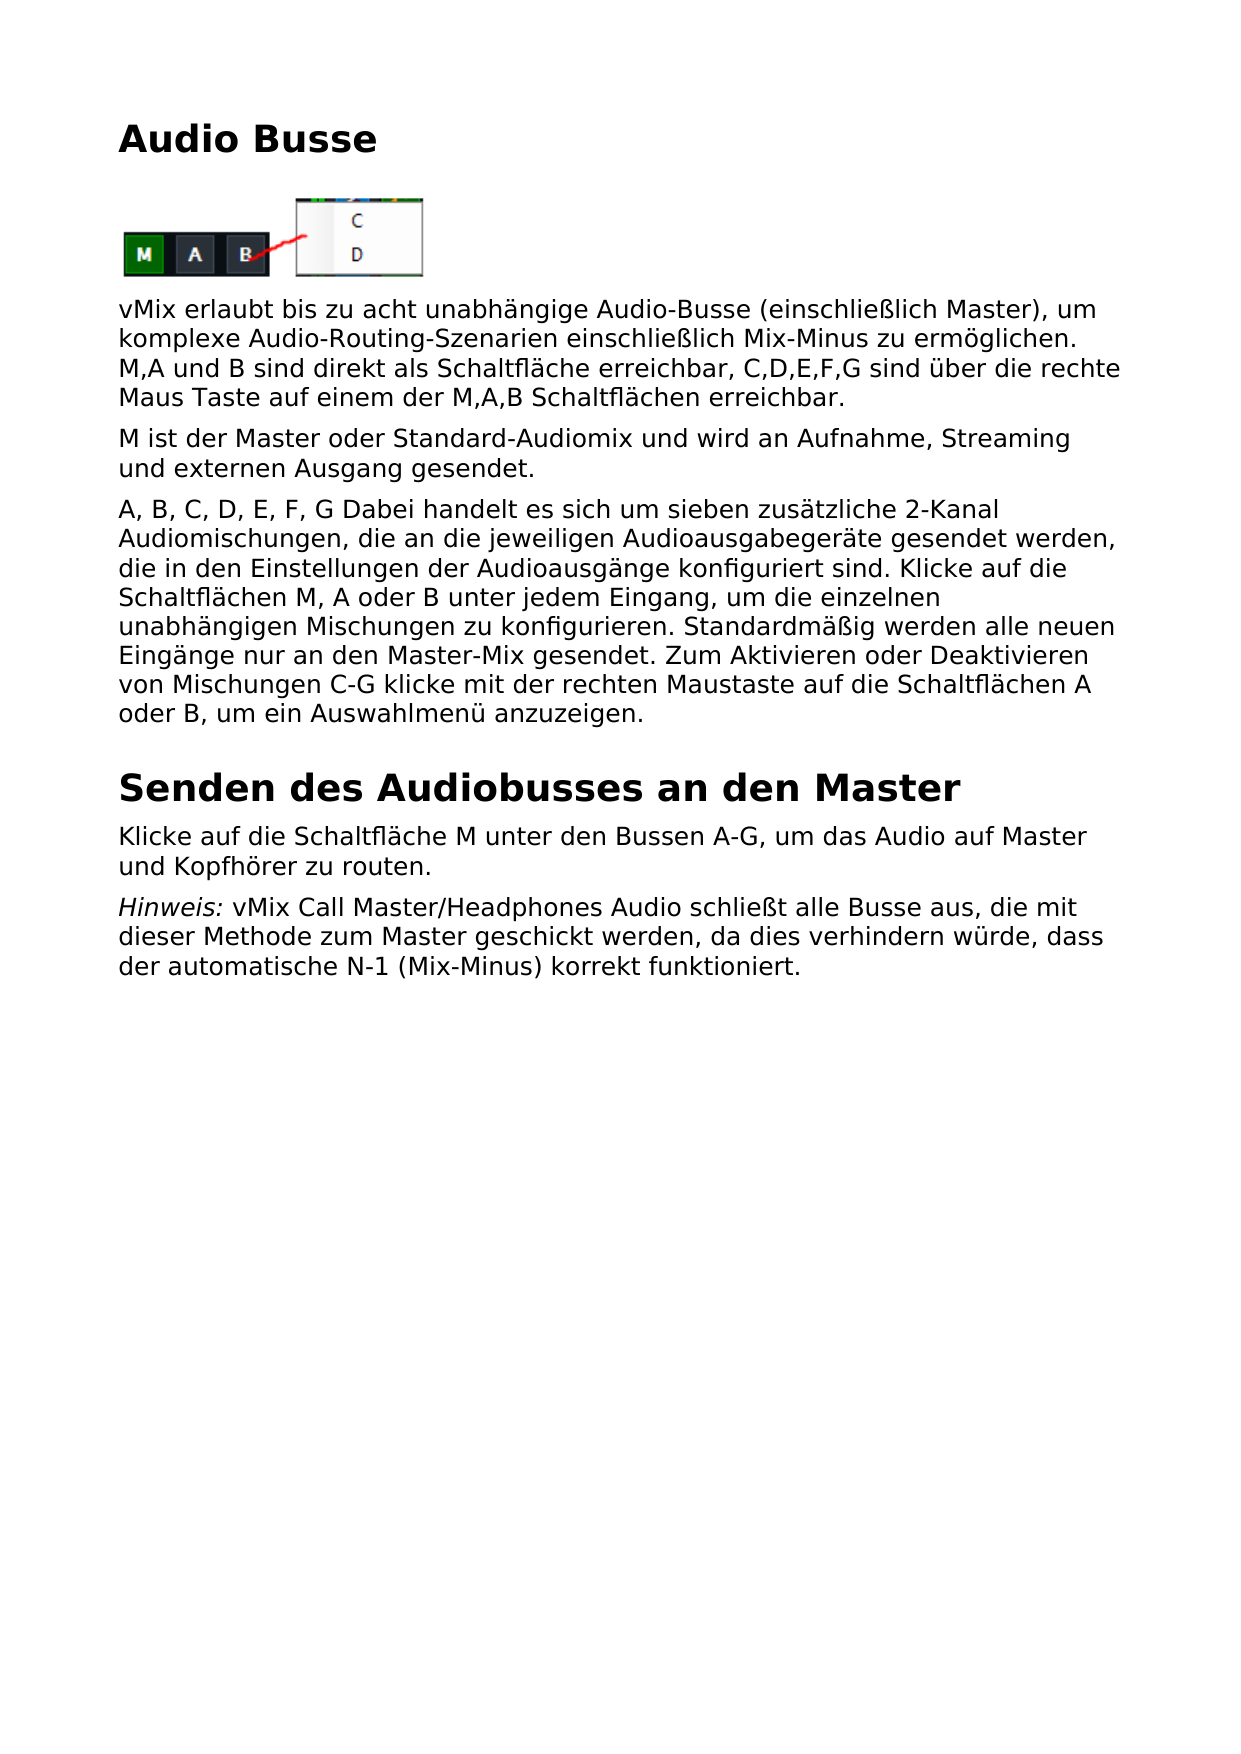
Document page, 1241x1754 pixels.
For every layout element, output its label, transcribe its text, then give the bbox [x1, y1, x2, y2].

text M ist der Master oder Standard-Audiomix und wird an Aufnahme, Streaming und externen Ausgang gesendet. [118, 425, 1122, 483]
text vMix erlaubt bis zu acht unabhängige Audio-Busse (einschließlich Master), um komplexe Audio-Routing-Szenarien einschließlich Mix-Minus zu ermöglichen. M,A und B sind direkt als Schaltfläche erreichbar, C,D,E,F,G sind über die rechte Maus Taste auf einem der M,A,B Schaltflächen erreichbar. [118, 296, 1122, 412]
text Klicke auf die Schaltfläche M unter den Bussen A-G, um das Audio auf Master und Kopfhörer zu routen. [118, 822, 1122, 881]
subtitle Audio Busse [118, 118, 1122, 162]
picture [118, 174, 431, 283]
text Hinweis: vMix Call Master/Headphones Audio schließt alle Busse aus, die mit dieser Methode zum Master geschickt werden, da dies verhindern würde, dass der automatische N-1 (Mix-Minus) korrekt funktioniert. [118, 893, 1122, 981]
subtitle Senden des Audiobusses an den Master [118, 766, 1122, 810]
text A, B, C, D, E, F, G Dabei handelt es sich um sieben zusätzliche 2-Kanal Audiomischungen, die an die jeweiligen Audioausgabegeräte gesendet werden, die in den Einstellungen der Audioausgänge konfiguriert sind. Klicke auf die Schaltflächen M, A oder B unter jedem Eingang, um die einzelnen unabhängigen Mischungen zu konfigurieren. Standardmäßig werden alle neuen Eingänge nur an den Master-Mix gesendet. Zum Aktivieren oder Deaktivieren von Mischungen C-G klicke mit der rechten Maustaste auf die Schaltflächen A oder B, um ein Auswahlmenü anzuzeigen. [118, 496, 1122, 729]
